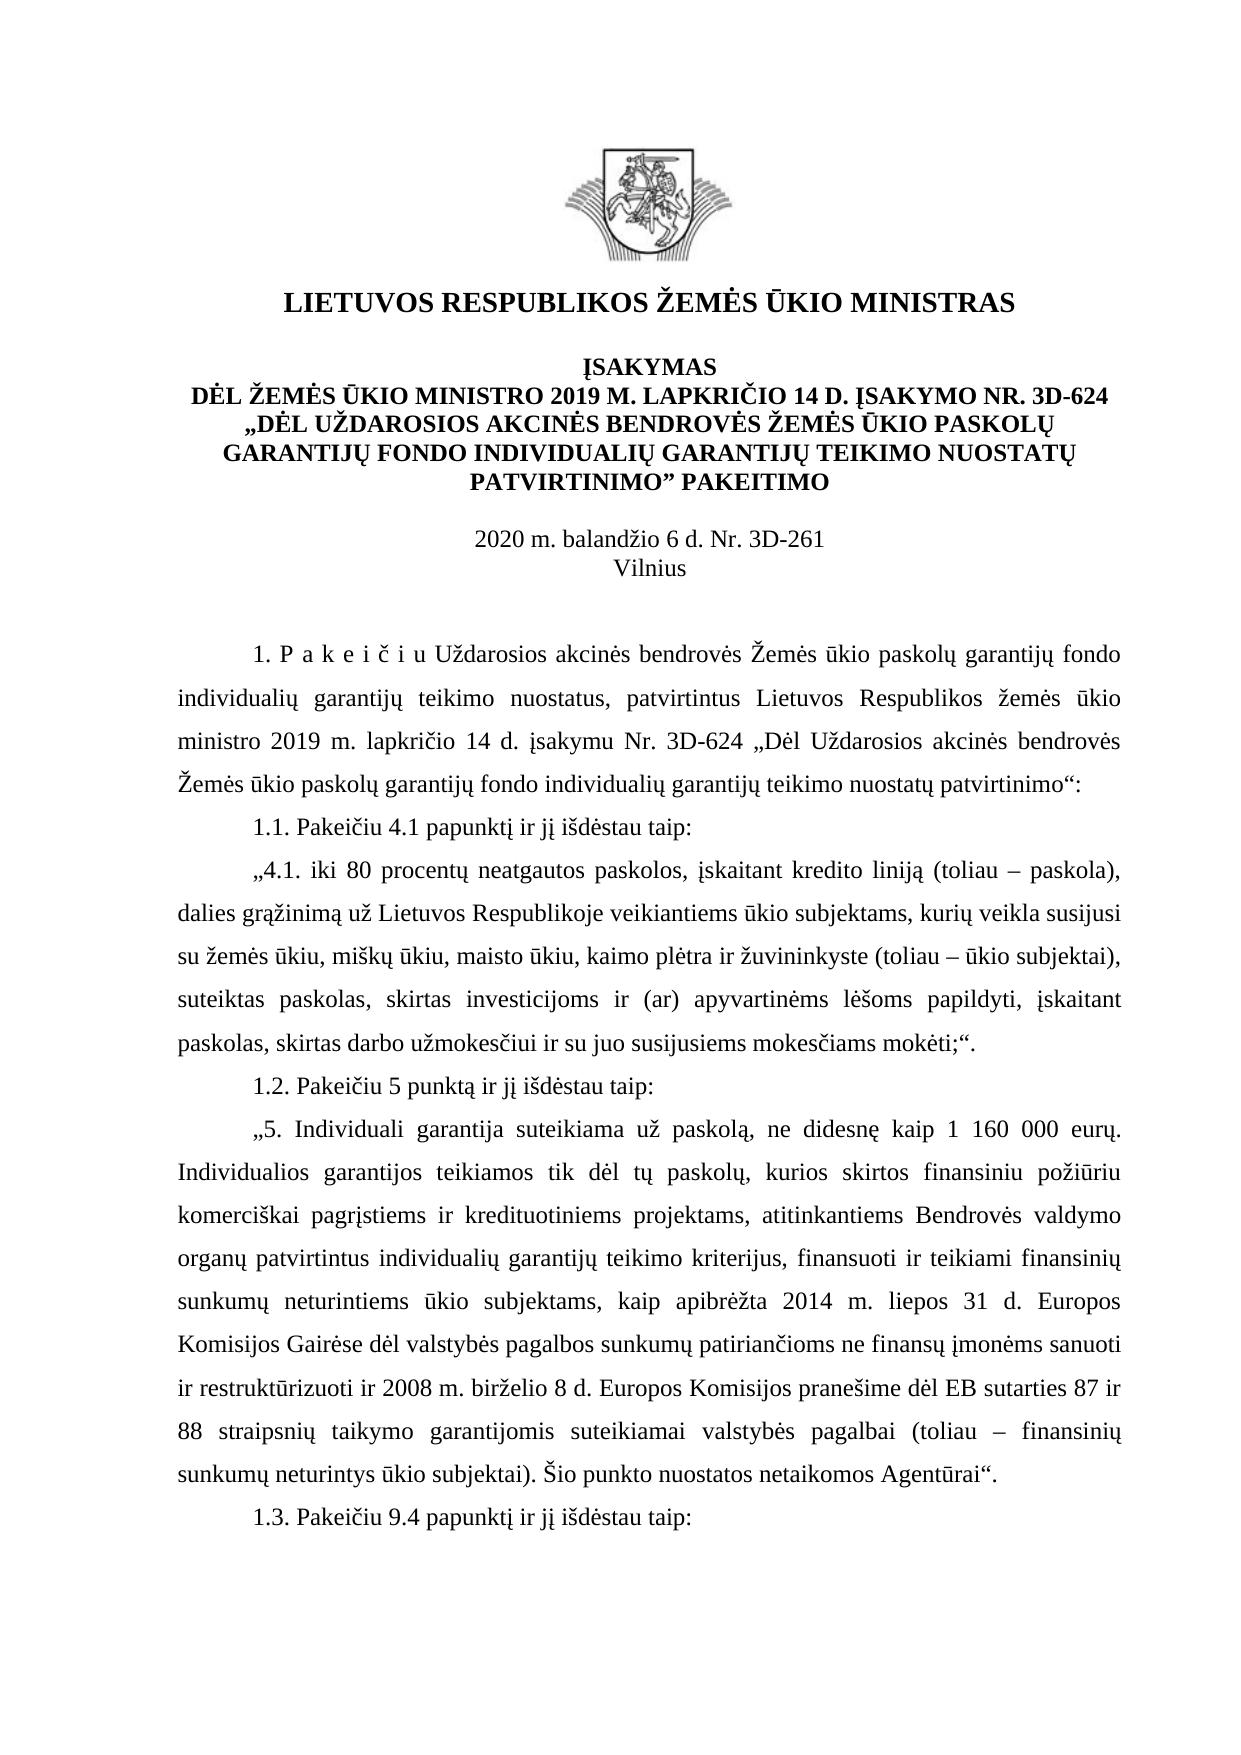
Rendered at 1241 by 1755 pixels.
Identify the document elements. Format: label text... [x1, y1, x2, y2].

text DĖL ŽEMĖS ŪKIO MINISTRO 2019 M. LAPKRIČIO 14 D. ĮSAKYMO NR. 3D-624 „DĖL UŽDAROSIOS AKCINĖS BENDROVĖS ŽEMĖS ŪKIO PASKOLŲ GARANTIJŲ FONDO INDIVIDUALIŲ GARANTIJŲ TEIKIMO NUOSTATŲ PATVIRTINIMO” PAKEITIMO [177, 381, 1122, 496]
text „5. Individuali garantija suteikiama už paskolą, ne didesnę kaip 1 160 000 eurų. Individualios garantijos teikiamos tik dėl tų paskolų, kurios skirtos finansiniu požiūriu komerciškai pagrįstiems ir kredituotiniems projektams, atitinkantiems Bendrovės valdymo organų patvirtintus individualių garantijų teikimo kriterijus, finansuoti ir teikiami finansinių sunkumų neturintiems ūkio subjektams, kaip apibrėžta 2014 m. liepos 31 d. Europos Komisijos Gairėse dėl valstybės pagalbos sunkumų patiriančioms ne finansų įmonėms sanuoti ir restruktūrizuoti ir 2008 m. birželio 8 d. Europos Komisijos pranešime dėl EB sutarties 87 ir 88 straipsnių taikymo garantijomis suteikiamai valstybės pagalbai (toliau – finansinių sunkumų neturintys ūkio subjektai). Šio punkto nuostatos netaikomos Agentūrai“. [177, 1114, 1122, 1488]
text 1.2. Pakeičiu 5 punktą ir jį išdėstau taip: [177, 1071, 1122, 1099]
text ĮSAKYMAS [177, 352, 1122, 381]
text „4.1. iki 80 procentų neatgautos paskolos, įskaitant kredito liniją (toliau – paskola), dalies grąžinimą už Lietuvos Respublikoje veikiantiems ūkio subjektams, kurių veikla susijusi su žemės ūkiu, miškų ūkiu, maisto ūkiu, kaimo plėtra ir žuvininkyste (toliau – ūkio subjektai), suteiktas paskolas, skirtas investicijoms ir (ar) apyvartinėms lėšoms papildyti, įskaitant paskolas, skirtas darbo užmokesčiui ir su juo susijusiems mokesčiams mokėti;“. [177, 855, 1122, 1056]
text LIETUVOS RESPUBLIKOS ŽEMĖS ŪKIO MINISTRAS [177, 285, 1122, 318]
text 1.3. Pakeičiu 9.4 papunktį ir jį išdėstau taip: [177, 1502, 1122, 1531]
text 1.1. Pakeičiu 4.1 papunktį ir jį išdėstau taip: [177, 812, 1122, 841]
text Vilnius [177, 553, 1122, 582]
text 1. P a k e i č i u Uždarosios akcinės bendrovės Žemės ūkio paskolų garantijų fondo individualių garantijų teikimo nuostatus, patvirtintus Lietuvos Respublikos žemės ūkio ministro 2019 m. lapkričio 14 d. įsakymu Nr. 3D-624 „Dėl Uždarosios akcinės bendrovės Žemės ūkio paskolų garantijų fondo individualių garantijų teikimo nuostatų patvirtinimo“: [177, 639, 1122, 798]
text 2020 m. balandžio 6 d. Nr. 3D-261 [177, 524, 1122, 553]
